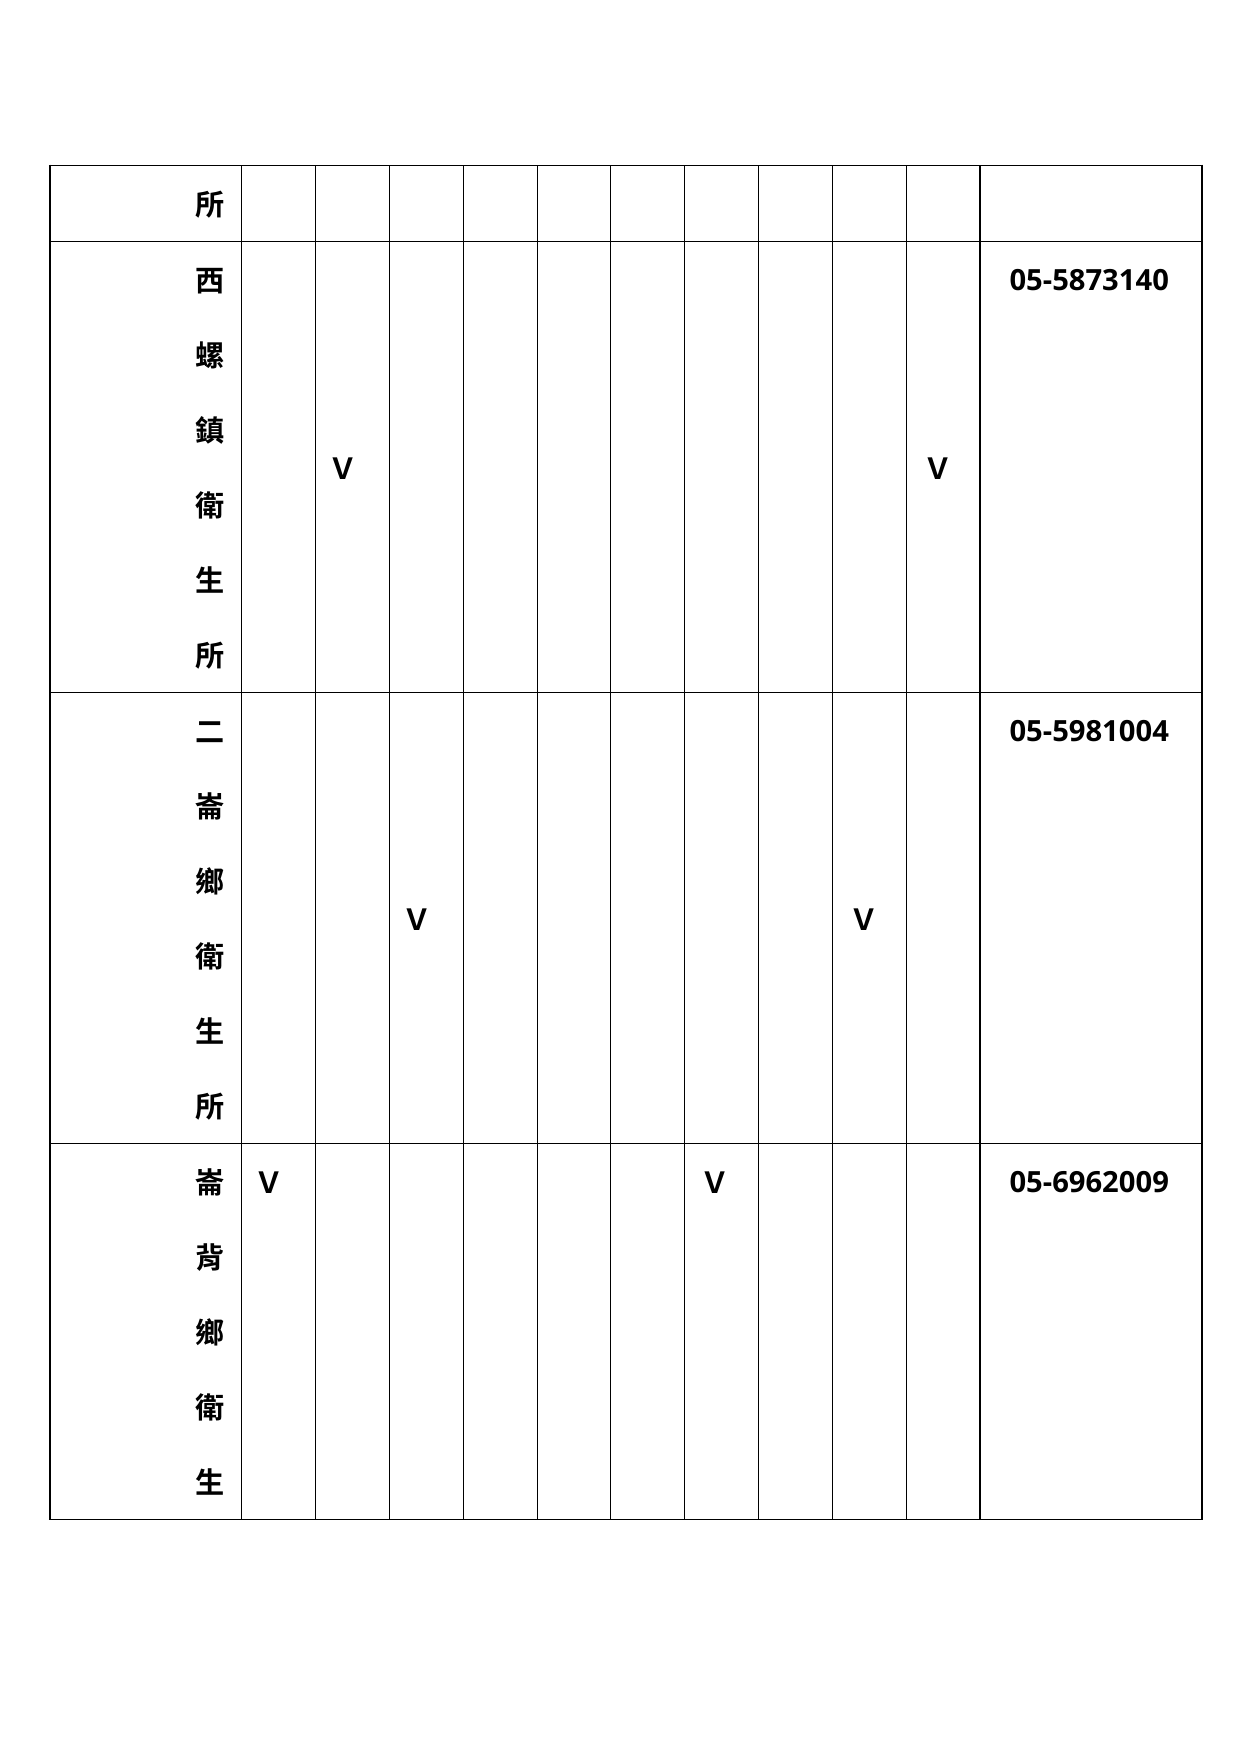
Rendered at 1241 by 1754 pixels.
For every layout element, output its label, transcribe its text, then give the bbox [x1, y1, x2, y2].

table_cell 所 [51, 166, 241, 241]
table_cell [464, 242, 537, 692]
table_cell [907, 1144, 979, 1519]
table_cell [685, 166, 758, 241]
table_cell [611, 166, 684, 241]
table_cell [390, 1144, 463, 1519]
table_cell Ｖ [390, 693, 463, 1143]
table_cell [611, 1144, 684, 1519]
table_cell [907, 166, 979, 241]
table_cell [242, 693, 315, 1143]
table_cell Ｖ [833, 693, 906, 1143]
table_cell [464, 693, 537, 1143]
table_cell [242, 166, 315, 241]
table_cell 05-5981004 [981, 693, 1201, 1143]
table_cell [464, 1144, 537, 1519]
table_cell [538, 1144, 610, 1519]
table_cell [316, 166, 389, 241]
table_cell [464, 166, 537, 241]
table_cell [316, 693, 389, 1143]
table_cell Ｖ [907, 242, 979, 692]
table_cell [242, 242, 315, 692]
table_cell [981, 166, 1201, 241]
table_cell 05-6962009 [981, 1144, 1201, 1519]
table_cell [538, 242, 610, 692]
table_cell Ｖ [242, 1144, 315, 1519]
table_cell 西螺鎮衛生所 [51, 242, 241, 692]
table_cell [611, 693, 684, 1143]
table_cell [833, 1144, 906, 1519]
table_cell [759, 242, 832, 692]
table_cell [759, 1144, 832, 1519]
table_cell 二崙鄉衛生所 [51, 693, 241, 1143]
table_cell Ｖ [316, 242, 389, 692]
table_cell [538, 693, 610, 1143]
table_cell [611, 242, 684, 692]
table_cell [833, 242, 906, 692]
table_cell [685, 242, 758, 692]
table_cell [316, 1144, 389, 1519]
table_cell [538, 166, 610, 241]
table_cell [833, 166, 906, 241]
table_cell Ｖ [685, 1144, 758, 1519]
table_cell [759, 693, 832, 1143]
table_cell 05-5873140 [981, 242, 1201, 692]
table_cell [390, 166, 463, 241]
table_cell [685, 693, 758, 1143]
table_cell [390, 242, 463, 692]
table_cell [759, 166, 832, 241]
table_cell 崙背鄉衛生 [51, 1144, 241, 1519]
table_cell [907, 693, 979, 1143]
